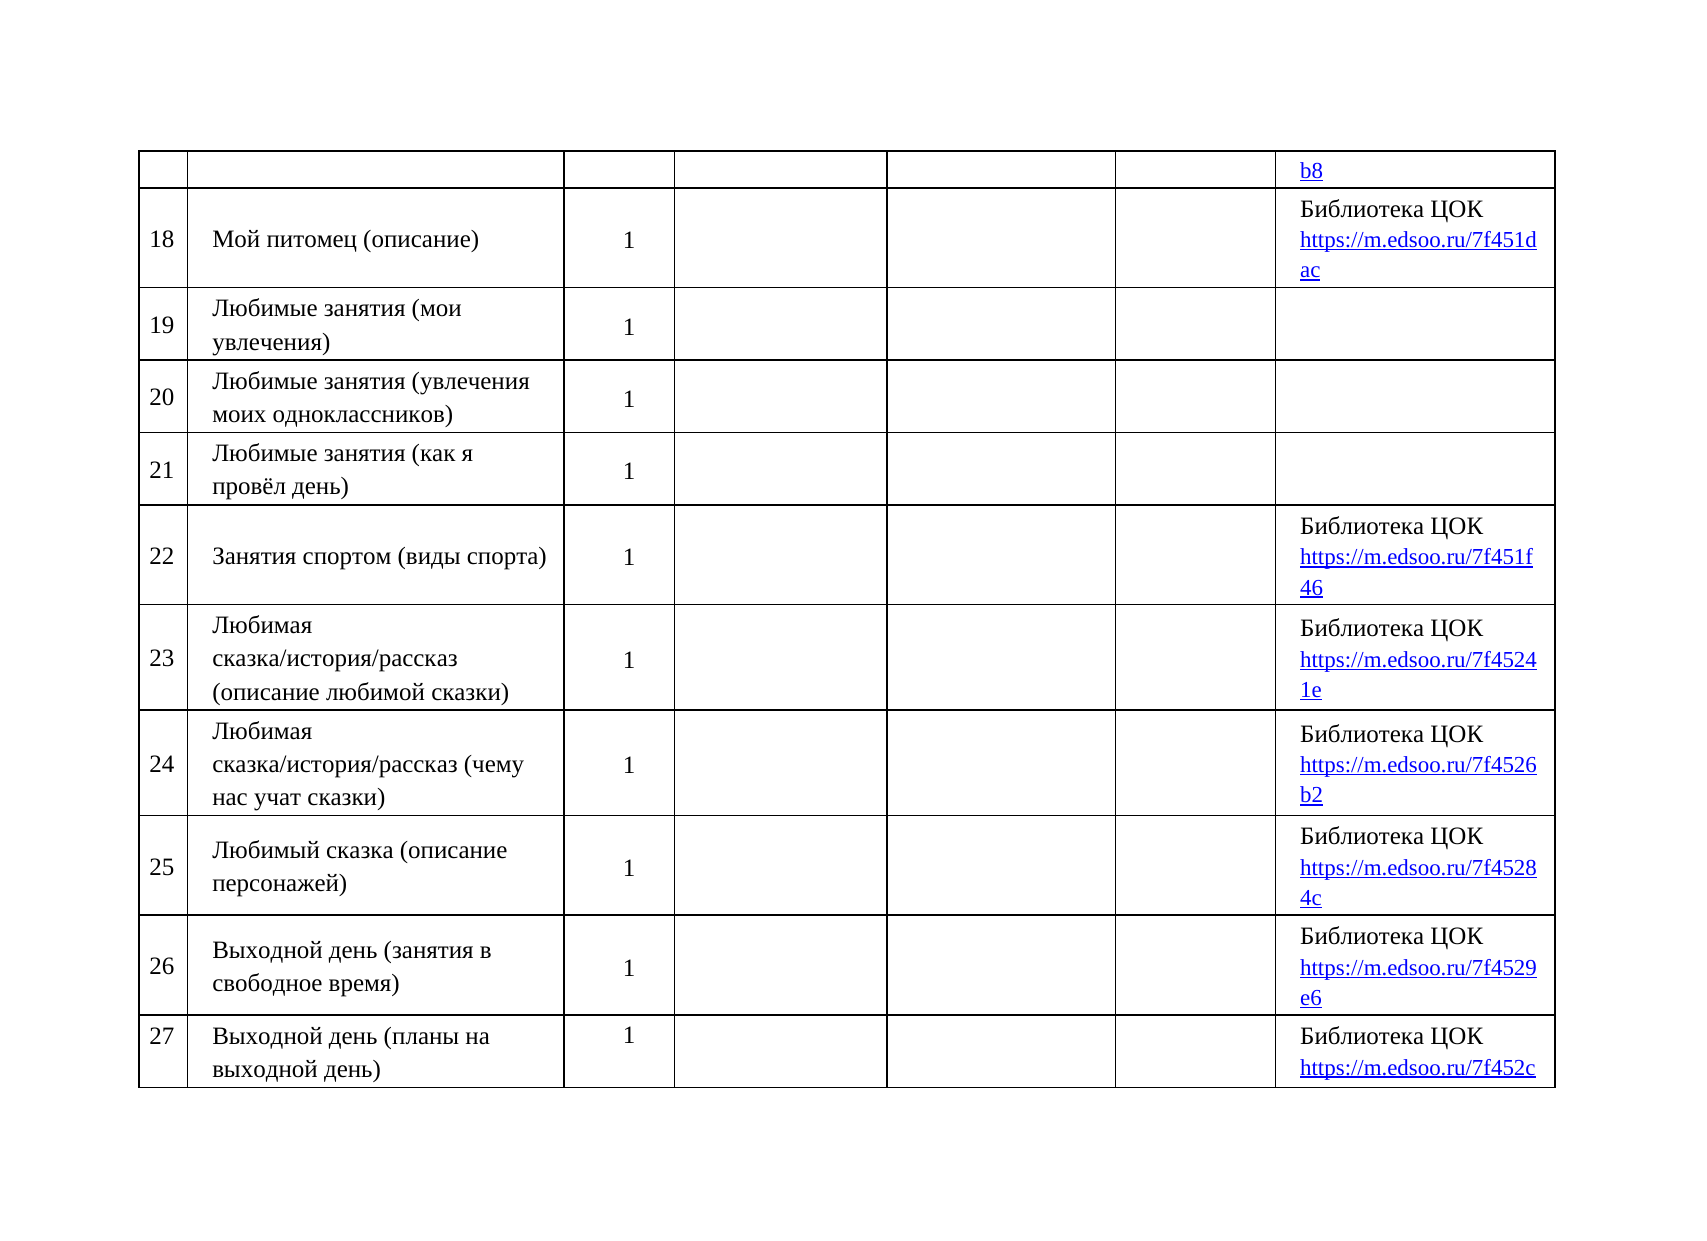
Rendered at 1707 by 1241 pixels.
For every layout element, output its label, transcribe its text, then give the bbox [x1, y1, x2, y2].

table_cell [888, 433, 1115, 504]
table_cell [1116, 433, 1275, 504]
table_cell 1 [565, 361, 674, 432]
table_cell [1116, 1016, 1275, 1087]
table_cell Выходной день (планы на выходной день) [188, 1016, 563, 1087]
table_cell 1 [565, 433, 674, 504]
table_cell Библиотека ЦОК https://m.edsoo.ru/7f45284c [1276, 816, 1554, 914]
table_cell Любимая сказка/история/рассказ (описание любимой сказки) [188, 605, 563, 709]
table_cell [1116, 288, 1275, 359]
table_cell [675, 506, 886, 604]
table_cell [1116, 816, 1275, 914]
table_cell 26 [140, 916, 187, 1014]
table_cell 18 [140, 189, 187, 287]
table_cell Занятия спортом (виды спорта) [188, 506, 563, 604]
table_cell [1116, 711, 1275, 814]
table_cell Библиотека ЦОК https://m.edsoo.ru/7f4529e6 [1276, 916, 1554, 1014]
table_cell 22 [140, 506, 187, 604]
table_cell b8 [1276, 152, 1554, 187]
table_cell 27 [140, 1016, 187, 1087]
table_cell Библиотека ЦОК https://m.edsoo.ru/7f4526b2 [1276, 711, 1554, 814]
table_cell [188, 152, 563, 187]
table_cell [1116, 506, 1275, 604]
table_cell [675, 816, 886, 914]
table_cell 1 [565, 605, 674, 709]
table_cell [675, 189, 886, 287]
table_cell [140, 152, 187, 187]
table_cell Библиотека ЦОК https://m.edsoo.ru/7f452c [1276, 1016, 1554, 1087]
table_cell [675, 361, 886, 432]
table_cell 1 [565, 506, 674, 604]
table_cell 23 [140, 605, 187, 709]
table_cell [1116, 361, 1275, 432]
table_cell 21 [140, 433, 187, 504]
table_cell 1 [565, 916, 674, 1014]
table_cell Любимая сказка/история/рассказ (чему нас учат сказки) [188, 711, 563, 814]
table_cell [1276, 361, 1554, 432]
table_cell [675, 605, 886, 709]
table_cell [888, 288, 1115, 359]
table_cell [675, 1016, 886, 1087]
table_cell [888, 506, 1115, 604]
table_cell Библиотека ЦОК https://m.edsoo.ru/7f45241e [1276, 605, 1554, 709]
table_cell Любимые занятия (мои увлечения) [188, 288, 563, 359]
table_cell Библиотека ЦОК https://m.edsoo.ru/7f451f46 [1276, 506, 1554, 604]
table_cell [888, 189, 1115, 287]
table_cell [888, 361, 1115, 432]
table_cell [675, 288, 886, 359]
table_cell [675, 711, 886, 814]
table_cell [1276, 288, 1554, 359]
table_cell [675, 152, 886, 187]
table_cell Выходной день (занятия в свободное время) [188, 916, 563, 1014]
table_cell 25 [140, 816, 187, 914]
table_cell [888, 152, 1115, 187]
table_cell 20 [140, 361, 187, 432]
table_cell [1116, 189, 1275, 287]
table_cell [565, 152, 674, 187]
table_cell Мой питомец (описание) [188, 189, 563, 287]
table_cell [675, 433, 886, 504]
table_cell 1 [565, 288, 674, 359]
table_cell [1116, 916, 1275, 1014]
table_cell 19 [140, 288, 187, 359]
table_cell Любимый сказка (описание персонажей) [188, 816, 563, 914]
table_cell [888, 711, 1115, 814]
table_cell [888, 816, 1115, 914]
table_cell [888, 1016, 1115, 1087]
table_cell 1 [565, 189, 674, 287]
table_cell [1116, 605, 1275, 709]
table_cell Любимые занятия (увлечения моих одноклассников) [188, 361, 563, 432]
table_cell [888, 916, 1115, 1014]
table_cell Библиотека ЦОК https://m.edsoo.ru/7f451dac [1276, 189, 1554, 287]
table_cell Любимые занятия (как я провёл день) [188, 433, 563, 504]
table_cell 1 [565, 711, 674, 814]
table_cell [1276, 433, 1554, 504]
table_cell 1 [565, 1016, 674, 1087]
table_cell 24 [140, 711, 187, 814]
table_cell 1 [565, 816, 674, 914]
table_cell [888, 605, 1115, 709]
table_cell [1116, 152, 1275, 187]
table_cell [675, 916, 886, 1014]
